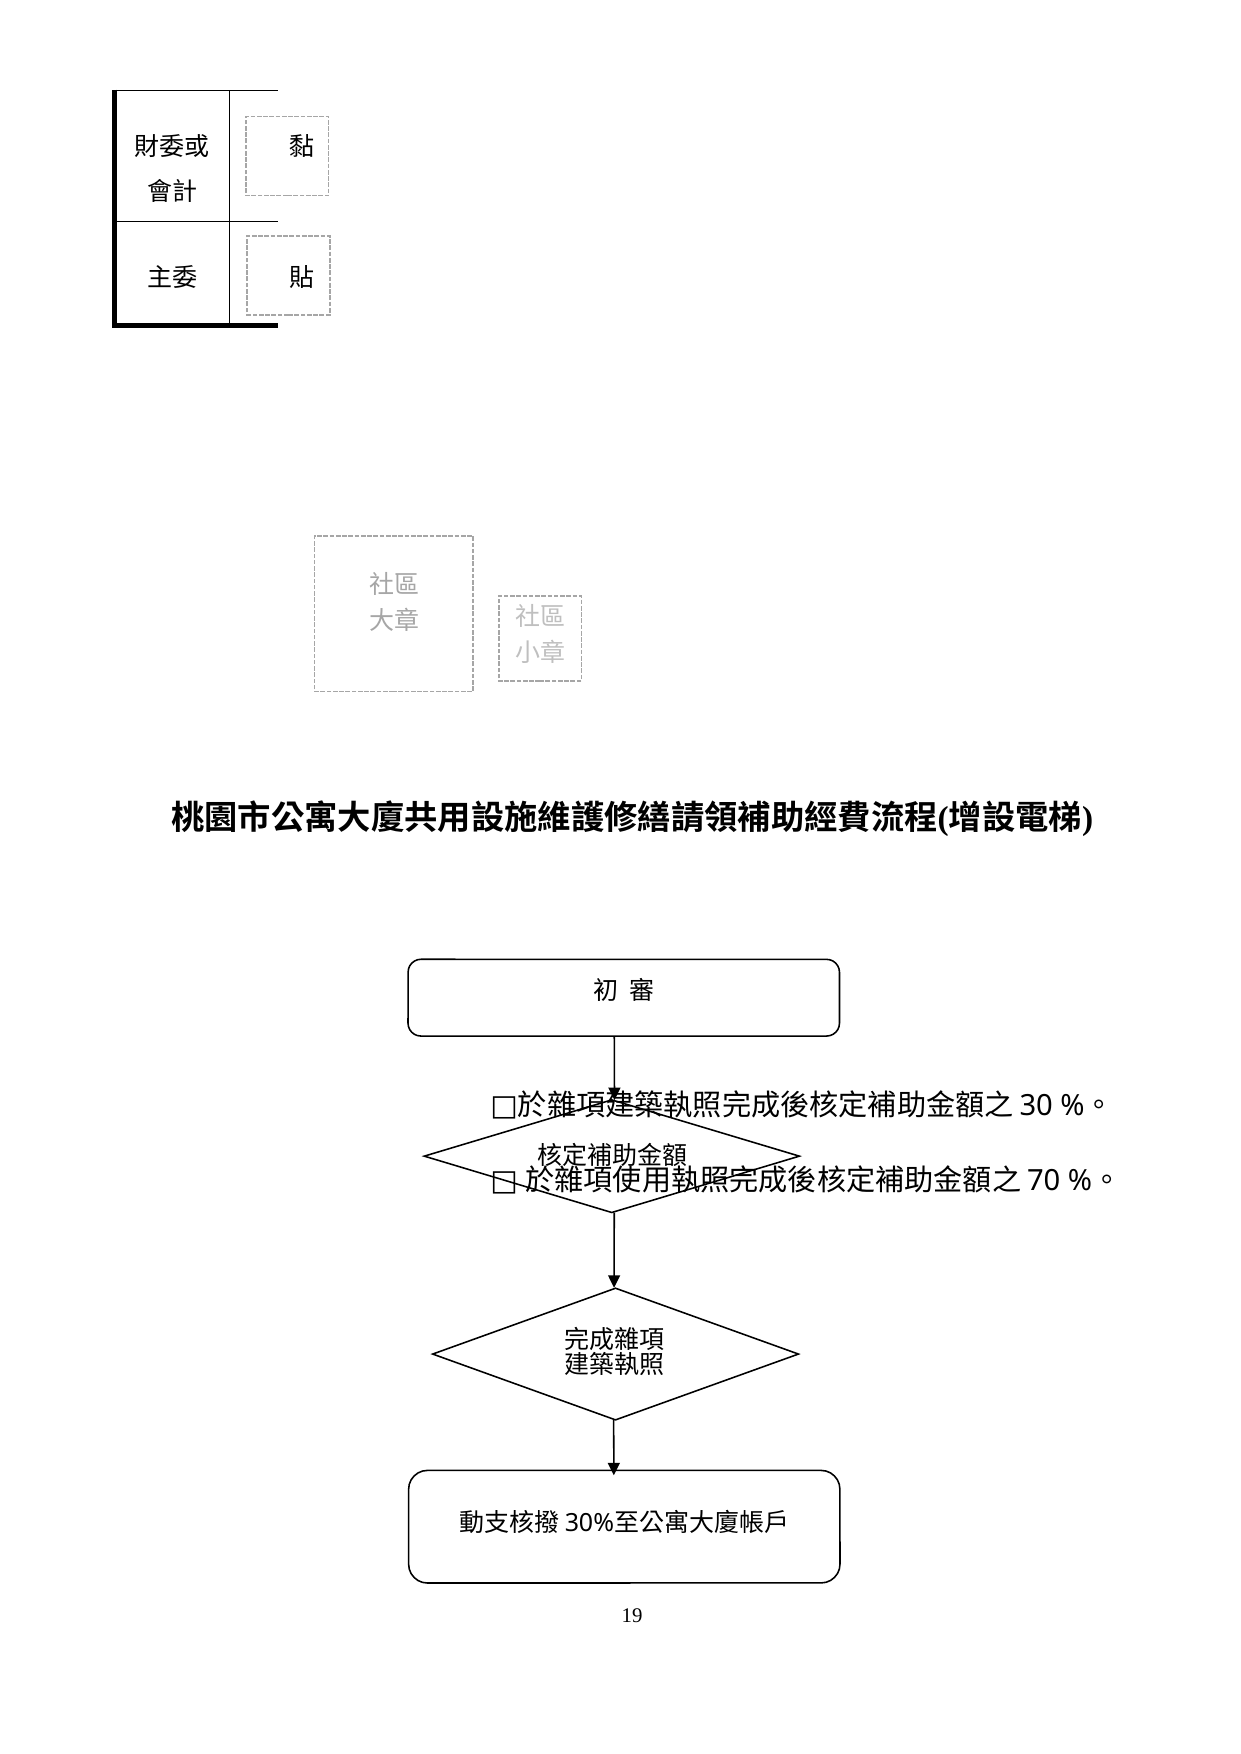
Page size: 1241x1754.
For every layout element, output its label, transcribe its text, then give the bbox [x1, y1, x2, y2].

text 完成雜項 建築執照 [564, 1329, 692, 1379]
table_cell 黏 [278, 90, 332, 221]
table_cell [230, 91, 277, 221]
text 桃園市公寓大廈共用設施維護修繕請領補助經費流程(增設電梯) [112, 778, 1152, 853]
table_cell [230, 222, 277, 323]
text 社區 [499, 596, 582, 632]
text 大章 [315, 601, 473, 637]
table_cell 貼 [278, 221, 332, 323]
text 動支核撥30%至公寓大廈帳戶 [429, 1502, 819, 1538]
text 小章 [499, 632, 582, 668]
text 社區 [315, 564, 473, 601]
text □於雜項建築執照完成後核定補助金額之30 %。 [490, 1095, 1156, 1120]
text □ 於雜項使用執照完成後核定補助金額之70 %。 [490, 1170, 1156, 1195]
table_cell 財委或會計 [117, 91, 229, 221]
text 核定補助金額 [533, 1136, 691, 1170]
text 初 審 [427, 971, 821, 1007]
table_cell 主委 [117, 222, 229, 323]
